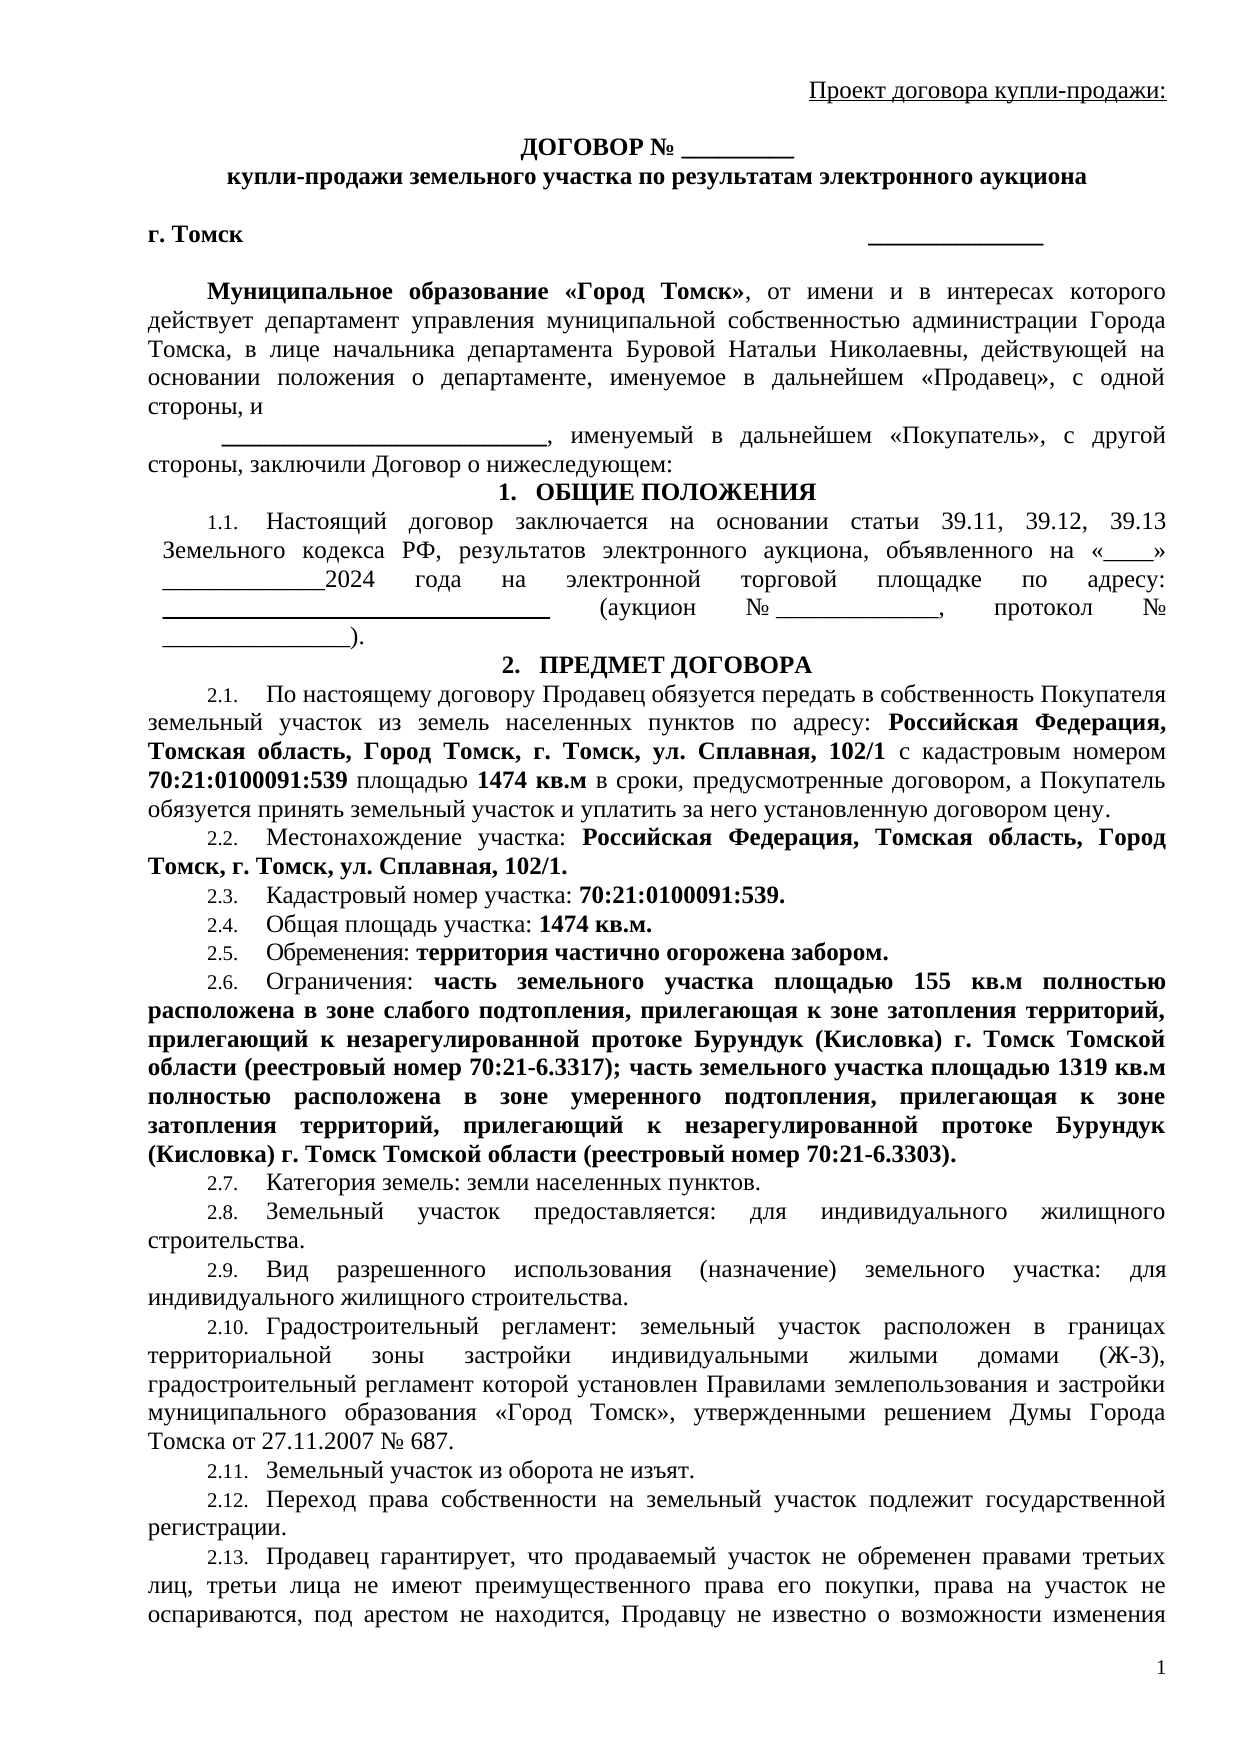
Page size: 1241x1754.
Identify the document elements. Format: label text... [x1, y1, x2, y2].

list Настоящий договор заключается на основании статьи 39.11, 39.12, 39.13 Земельного кодекса РФ, результатов электронного аукциона, объявленного на «____» _____________2024 года на электронной торговой площадке по адресу: _______________________________ (аукцион № _____________, протокол № _______________). [162, 506, 1166, 650]
text г. Томск ______________ [148, 219, 1166, 247]
text ДОГОВОР № _________ [148, 132, 1166, 161]
list Вид разрешенного использования (назначение) земельного участка: для индивидуального жилищного строительства. [148, 1254, 1166, 1311]
list Категория земель: земли населенных пунктов. [148, 1167, 1166, 1196]
list Кадастровый номер участка: 70:21:0100091:539. [148, 880, 1166, 909]
list Градостроительный регламент: земельный участок расположен в границах территориальной зоны застройки индивидуальными жилыми домами (Ж-3), градостроительный регламент которой установлен Правилами землепользования и застройки муниципального образования «Город Томск», утвержденными решением Думы Города Томска от 27.11.2007 № 687. [148, 1311, 1166, 1455]
list Продавец гарантирует, что продаваемый участок не обременен правами третьих лиц, третьи лица не имеют преимущественного права его покупки, права на участок не оспариваются, под арестом не находится, Продавцу не известно о возможности изменения [148, 1541, 1166, 1627]
list Земельный участок из оборота не изъят. [148, 1455, 1166, 1484]
list Обременения: территория частично огорожена забором. [148, 937, 1166, 966]
list Ограничения: часть земельного участка площадью 155 кв.м полностью расположена в зоне слабого подтопления, прилегающая к зоне затопления территорий, прилегающий к незарегулированной протоке Бурундук (Кисловка) г. Томск Томской области (реестровый номер 70:21-6.3317); часть земельного участка площадью 1319 кв.м полностью расположена в зоне умеренного подтопления, прилегающая к зоне затопления территорий, прилегающий к незарегулированной протоке Бурундук (Кисловка) г. Томск Томской области (реестровый номер 70:21-6.3303). [148, 966, 1166, 1167]
list По настоящему договору Продавец обязуется передать в собственность Покупателя земельный участок из земель населенных пунктов по адресу: Российская Федерация, Томская область, Город Томск, г. Томск, ул. Сплавная, 102/1 с кадастровым номером 70:21:0100091:539 площадью 1474 кв.м в сроки, предусмотренные договором, а Покупатель обязуется принять земельный участок и уплатить за него установленную договором цену. [148, 679, 1166, 822]
list Переход права собственности на земельный участок подлежит государственной регистрации. [148, 1484, 1166, 1541]
list ОБЩИЕ ПОЛОЖЕНИЯ [148, 477, 1166, 506]
text __________________________, именуемый в дальнейшем «Покупатель», с другой стороны, заключили Договор о нижеследующем: [148, 420, 1166, 477]
text Муниципальное образование «Город Томск», от имени и в интересах которого действует департамент управления муниципальной собственностью администрации Города Томска, в лице начальника департамента Буровой Натальи Николаевны, действующей на основании положения о департаменте, именуемое в дальнейшем «Продавец», с одной стороны, и [148, 276, 1166, 420]
list ПРЕДМЕТ ДОГОВОРА [148, 650, 1166, 679]
text Проект договора купли-продажи: [148, 75, 1166, 104]
list Общая площадь участка: 1474 кв.м. [148, 909, 1166, 937]
list Земельный участок предоставляется: для индивидуального жилищного строительства. [148, 1196, 1166, 1254]
text купли-продажи земельного участка по результатам электронного аукциона [148, 161, 1166, 190]
list Местонахождение участка: Российская Федерация, Томская область, Город Томск, г. Томск, ул. Сплавная, 102/1. [148, 822, 1166, 880]
